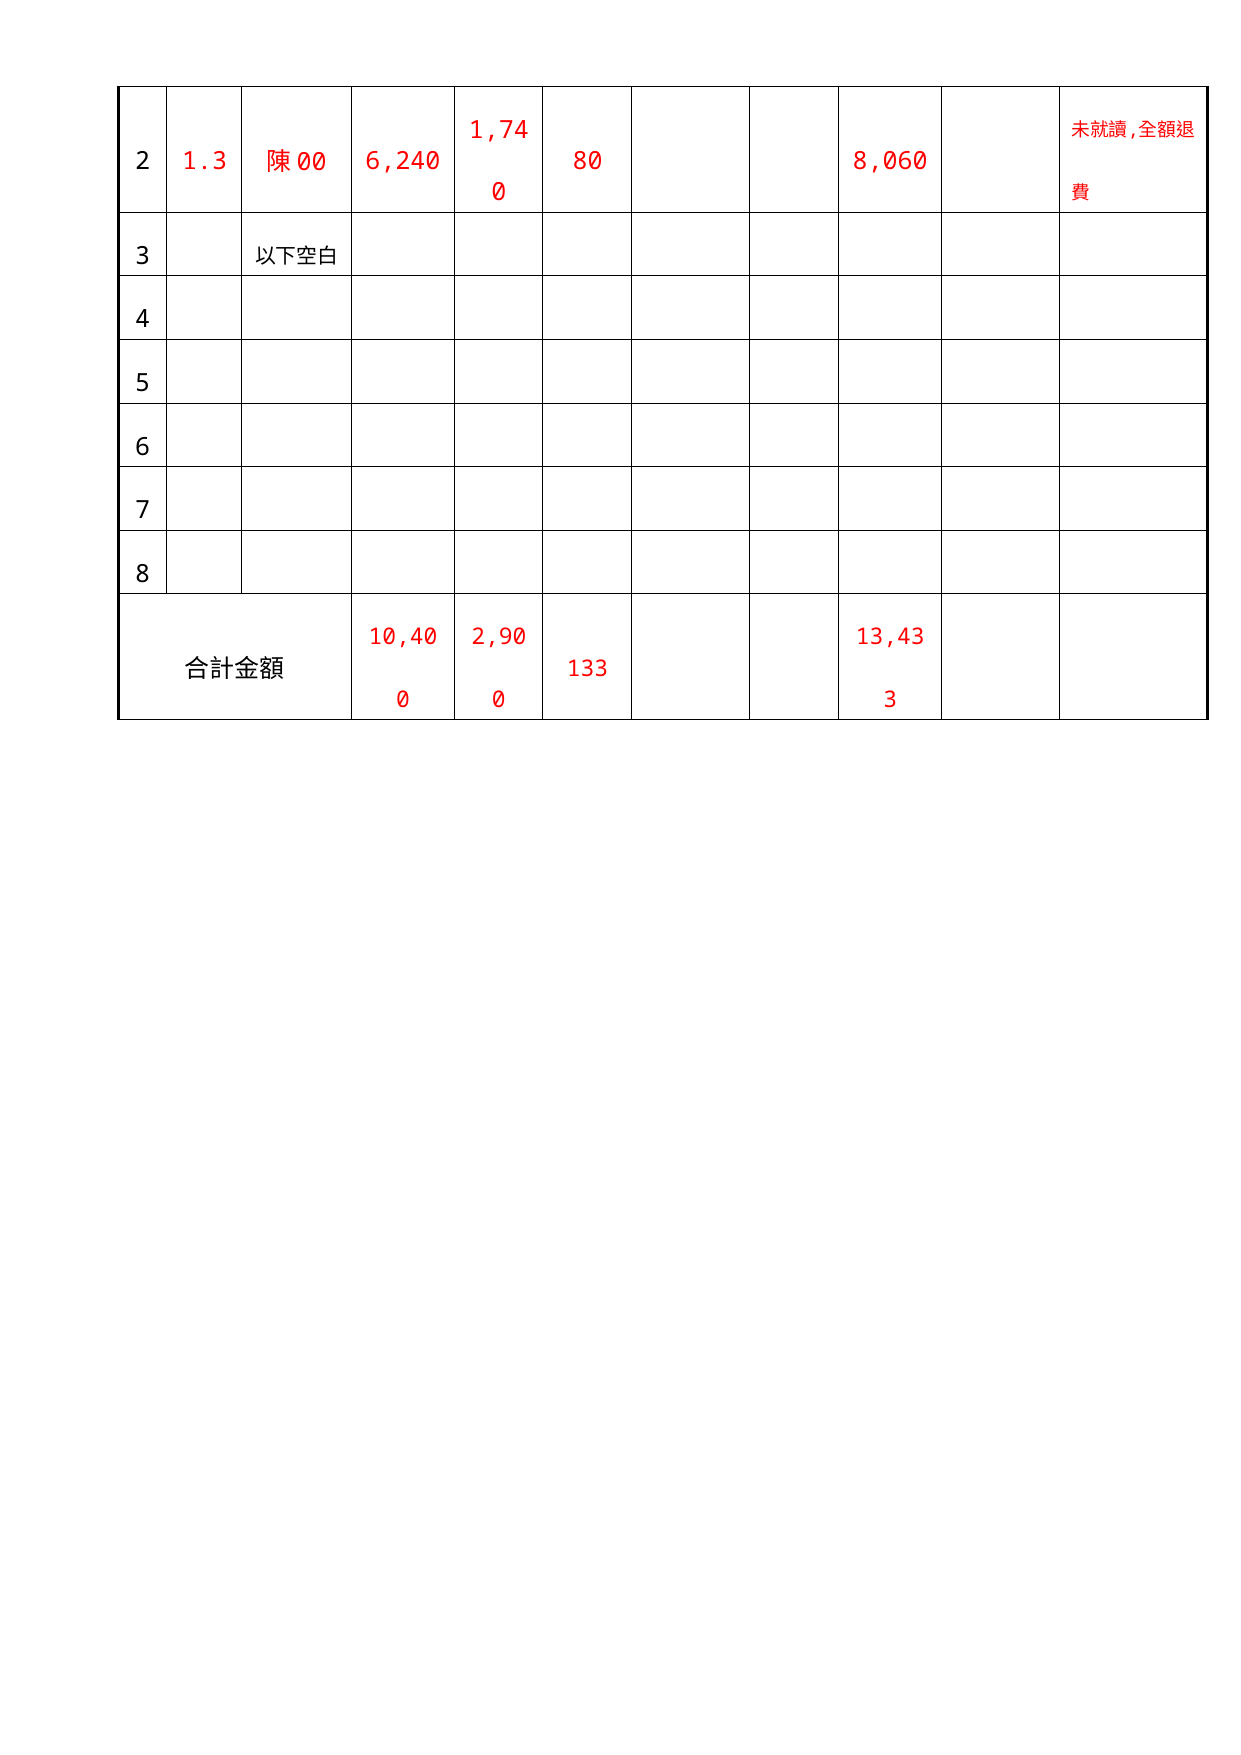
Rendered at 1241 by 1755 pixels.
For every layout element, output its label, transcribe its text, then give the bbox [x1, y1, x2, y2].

table_cell [632, 213, 749, 275]
table_cell [1060, 594, 1206, 719]
table_cell [543, 531, 631, 593]
table_cell [942, 467, 1059, 529]
table_cell [942, 404, 1059, 466]
table_cell 3 [120, 213, 166, 275]
table_cell [750, 404, 838, 466]
table_cell 陳00 [242, 87, 351, 212]
table_cell 13,433 [839, 594, 941, 719]
table_cell [455, 531, 542, 593]
table_cell [1060, 467, 1206, 529]
table_cell [167, 404, 241, 466]
table_cell 6 [120, 404, 166, 466]
table_cell [750, 276, 838, 339]
table_cell [750, 594, 838, 719]
table_cell [942, 276, 1059, 339]
table_cell [352, 467, 454, 529]
table_cell [632, 467, 749, 529]
table_cell 7 [120, 467, 166, 529]
table_cell [543, 340, 631, 402]
table_cell 5 [120, 340, 166, 402]
table_cell [352, 404, 454, 466]
table_cell 1,740 [455, 87, 542, 212]
table_cell [1060, 340, 1206, 402]
table_cell [242, 467, 351, 529]
table_cell [352, 340, 454, 402]
table_cell [455, 213, 542, 275]
table_cell 8,060 [839, 87, 941, 212]
table_cell [167, 467, 241, 529]
table_cell [1060, 276, 1206, 339]
table_cell [543, 276, 631, 339]
table_cell [750, 340, 838, 402]
table_cell [839, 213, 941, 275]
table_cell [352, 213, 454, 275]
table_cell 133 [543, 594, 631, 719]
table_cell [750, 531, 838, 593]
table_cell [839, 404, 941, 466]
table_cell [1060, 531, 1206, 593]
table_cell [632, 276, 749, 339]
table_cell [455, 404, 542, 466]
table_cell 6,240 [352, 87, 454, 212]
table_cell [942, 340, 1059, 402]
table_cell [242, 404, 351, 466]
table_cell [750, 87, 838, 212]
table_cell 2,900 [455, 594, 542, 719]
table_cell 4 [120, 276, 166, 339]
table_cell [167, 276, 241, 339]
table_cell [242, 531, 351, 593]
table_cell [352, 531, 454, 593]
table_cell [167, 340, 241, 402]
table_cell 合計金額 [120, 594, 351, 719]
table_cell [632, 340, 749, 402]
table_cell [242, 340, 351, 402]
table_cell [942, 213, 1059, 275]
table_cell [942, 594, 1059, 719]
table_cell [750, 467, 838, 529]
table_cell [1060, 213, 1206, 275]
table_cell [632, 594, 749, 719]
table_cell [167, 531, 241, 593]
table_cell [839, 340, 941, 402]
table_cell [167, 213, 241, 275]
table_cell [839, 531, 941, 593]
table_cell [839, 276, 941, 339]
table_cell 80 [543, 87, 631, 212]
table_cell [839, 467, 941, 529]
table_cell [750, 213, 838, 275]
table_cell [632, 87, 749, 212]
table_cell [455, 276, 542, 339]
table_cell [543, 404, 631, 466]
table_cell [942, 531, 1059, 593]
table_cell [455, 340, 542, 402]
table_cell [1060, 404, 1206, 466]
table_cell [632, 531, 749, 593]
table_cell [352, 276, 454, 339]
table_cell [942, 87, 1059, 212]
table_cell [543, 467, 631, 529]
table_cell 1.3 [167, 87, 241, 212]
table_cell [455, 467, 542, 529]
table_cell 8 [120, 531, 166, 593]
table_cell 未就讀,全額退費 [1060, 87, 1206, 212]
table_cell [242, 276, 351, 339]
table_cell [543, 213, 631, 275]
table_cell 10,400 [352, 594, 454, 719]
table_cell 以下空白 [242, 213, 351, 275]
table_cell 2 [120, 87, 166, 212]
table_cell [632, 404, 749, 466]
